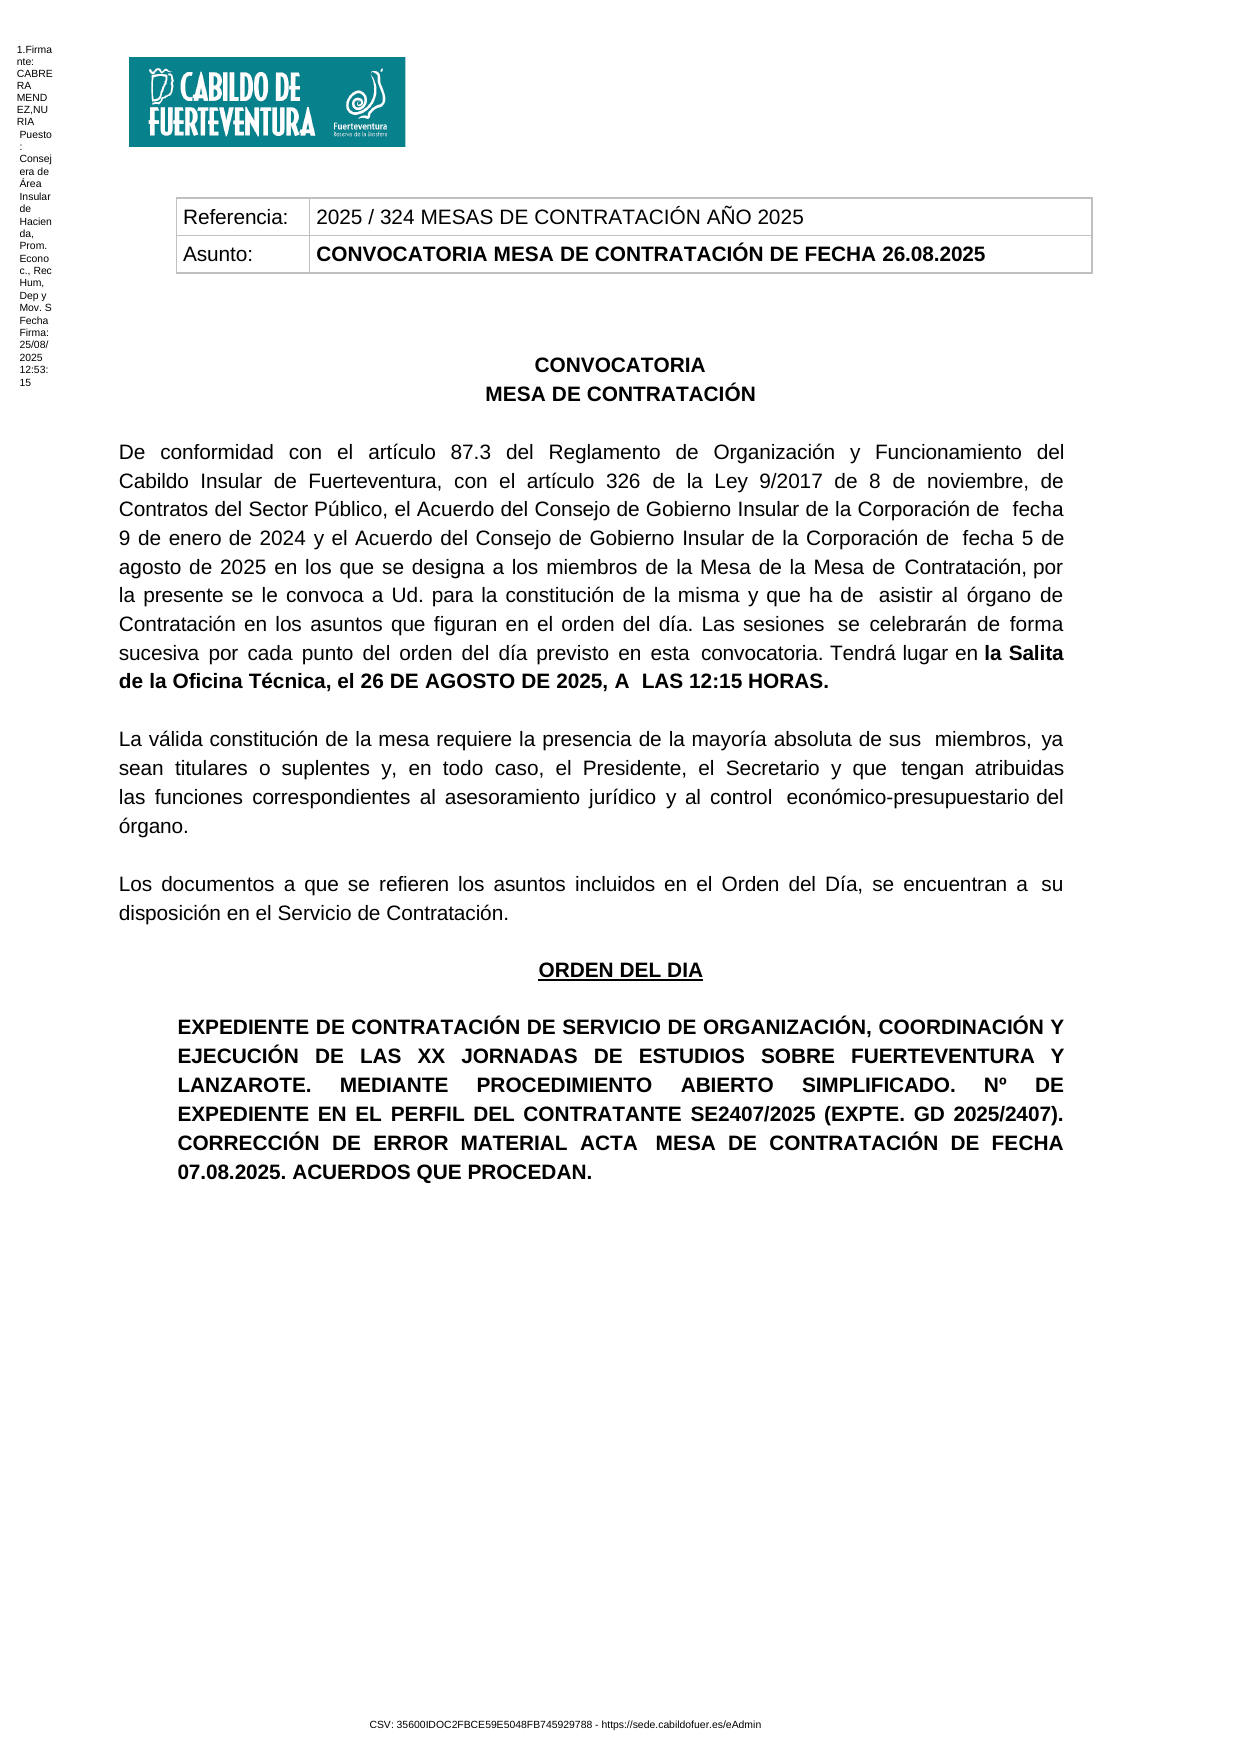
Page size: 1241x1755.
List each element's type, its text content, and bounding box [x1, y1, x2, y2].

text Puesto: Consejera de Área Insular de Hacienda, Prom. Econoc., Rec Hum, Dep y Mov. S Fecha Firma: 25/08/2025 12:53:15 [19, 128, 52, 388]
text EXPEDIENTE DE CONTRATACIÓN DE SERVICIO DE ORGANIZACIÓN, COORDINACIÓN Y EJECUCIÓN DE LAS XX JORNADAS DE ESTUDIOS SOBRE FUERTEVENTURA Y LANZAROTE. MEDIANTE PROCEDIMIENTO ABIERTO SIMPLIFICADO. Nº DE EXPEDIENTE EN EL PERFIL DEL CONTRATANTE SE2407/2025 (EXPTE. GD 2025/2407). CORRECCIÓN DE ERROR MATERIAL ACTA MESA DE CONTRATACIÓN DE FECHA 07.08.2025. ACUERDOS QUE PROCEDAN. [177, 1015, 1064, 1184]
subtitle ORDEN DEL DIA [119, 958, 1123, 982]
text 1.Firmante: CABRERA MENDEZ,NURIA [17, 44, 54, 128]
table_header Referencia: [177, 199, 309, 234]
text La válida constitución de la mesa requiere la presencia de la mayoría absoluta de sus miembros, ya sean titulares o suplentes y, en todo caso, el Presidente, el Secretario y que tengan atribuidas las funciones correspondientes al asesoramiento jurídico y al control económico-presupuestario del órgano. [119, 727, 1064, 838]
subtitle CONVOCATORIA MESA DE CONTRATACIÓN [485, 353, 756, 406]
text Los documentos a que se refieren los asuntos incluidos en el Orden del Día, se encuentran a su disposición en el Servicio de Contratación. [119, 871, 1064, 924]
table_header 2025 / 324 MESAS DE CONTRATACIÓN AÑO 2025 [310, 199, 1091, 234]
table_cell Asunto: [177, 236, 309, 272]
text De conformidad con el artículo 87.3 del Reglamento de Organización y Funcionamiento del Cabildo Insular de Fuerteventura, con el artículo 326 de la Ley 9/2017 de 8 de noviembre, de Contratos del Sector Público, el Acuerdo del Consejo de Gobierno Insular de la Corporación de fecha 9 de enero de 2024 y el Acuerdo del Consejo de Gobierno Insular de la Corporación de fecha 5 de agosto de 2025 en los que se designa a los miembros de la Mesa de la Mesa de Contratación, por la presente se le convoca a Ud. para la constitución de la misma y que ha de asistir al órgano de Contratación en los asuntos que figuran en el orden del día. Las sesiones se celebrarán de forma sucesiva por cada punto del orden del día previsto en esta convocatoria. Tendrá lugar en la Salita de la Oficina Técnica, el 26 DE AGOSTO DE 2025, A LAS 12:15 HORAS. [119, 440, 1064, 693]
table_cell CONVOCATORIA MESA DE CONTRATACIÓN DE FECHA 26.08.2025 [310, 236, 1091, 272]
